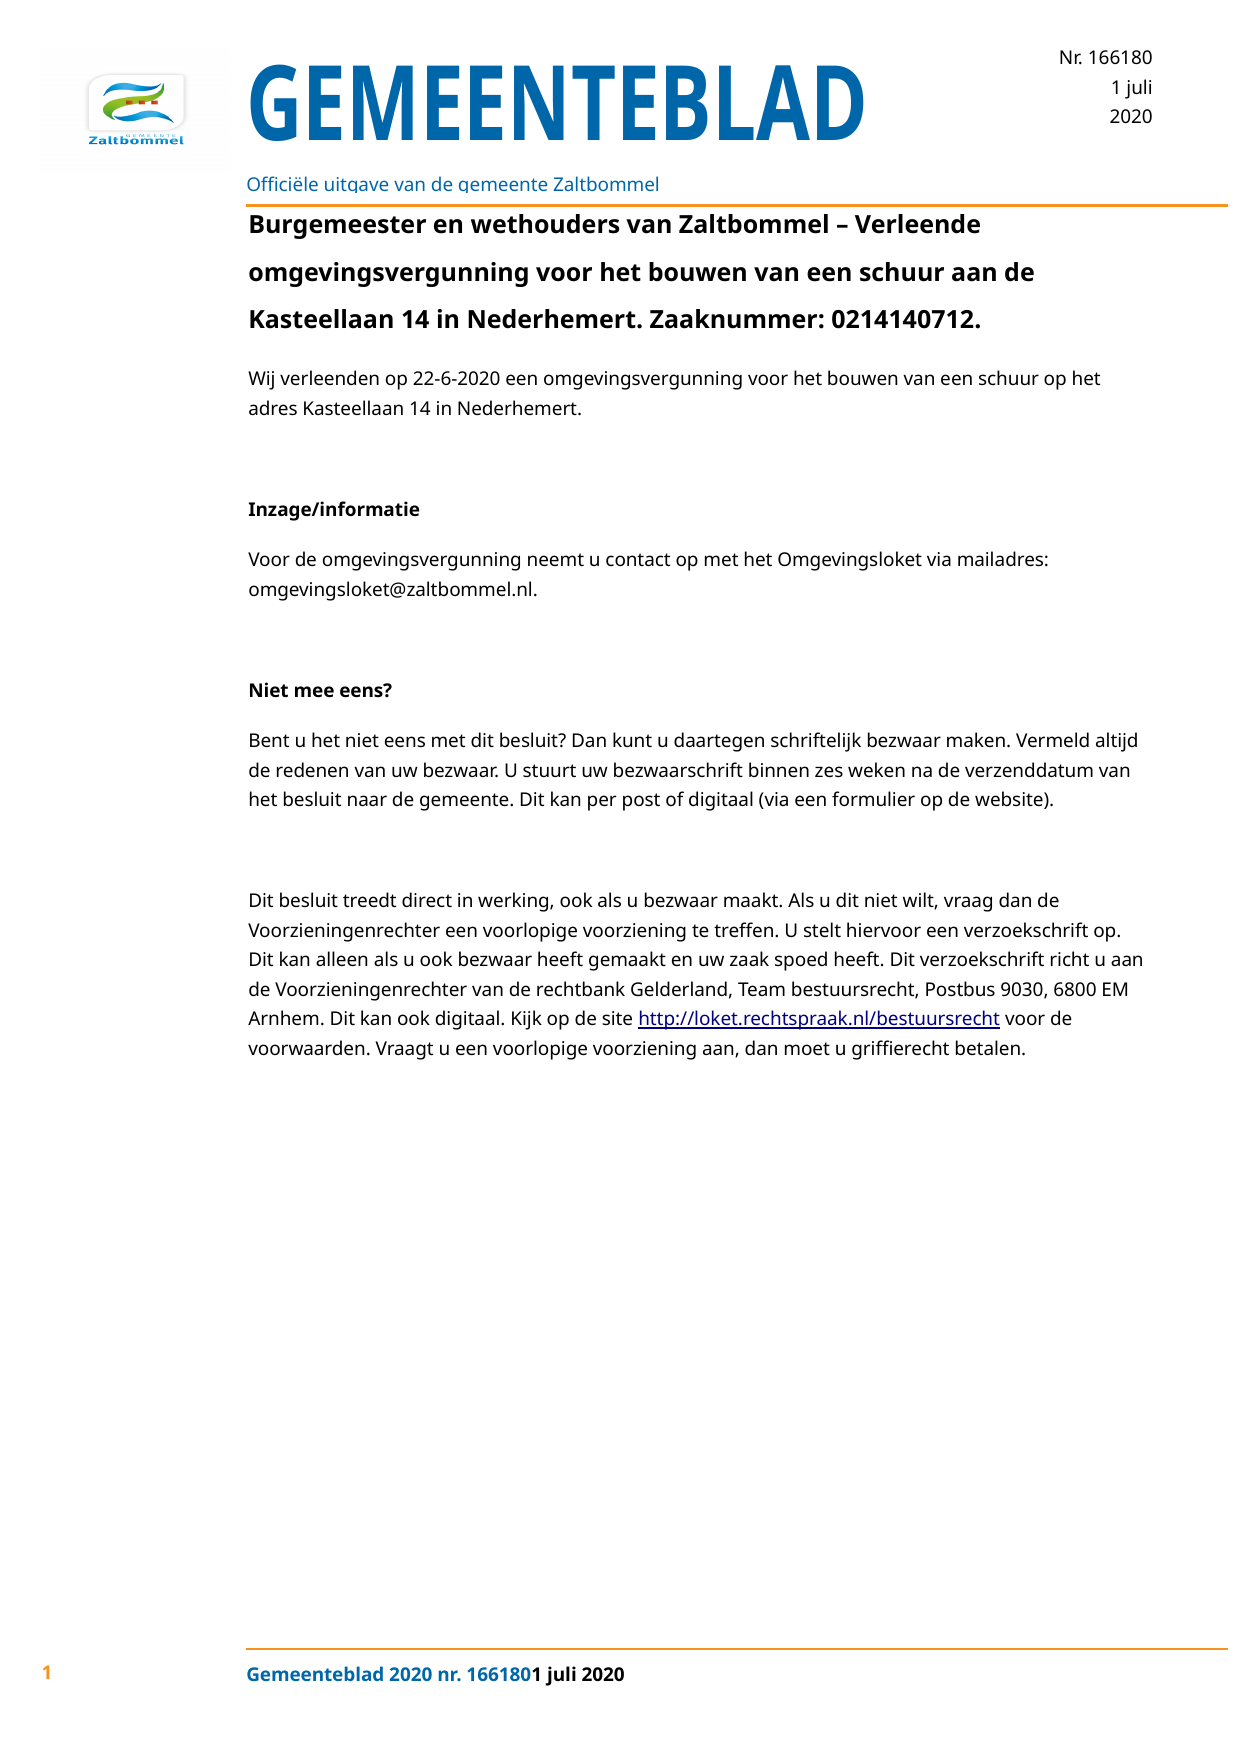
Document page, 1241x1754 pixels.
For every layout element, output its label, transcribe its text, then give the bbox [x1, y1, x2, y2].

text Inzage/informatie [248, 496, 1152, 522]
picture [41, 47, 231, 172]
text Bent u het niet eens met dit besluit? Dan kunt u daartegen schriftelijk bezwaar maken. Vermeld altijd de redenen van uw bezwaar. U stuurt uw bezwaarschrift binnen zes weken na de verzenddatum van het besluit naar de gemeente. Dit kan per post of digitaal (via een formulier op de website). [248, 727, 1152, 812]
text Dit besluit treedt direct in werking, ook als u bezwaar maakt. Als u dit niet wilt, vraag dan de Voorzieningenrechter een voorlopige voorziening te treffen. U stelt hiervoor een verzoekschrift op. Dit kan alleen als u ook bezwaar heeft gemaakt en uw zaak spoed heeft. Dit verzoekschrift richt u aan de Voorzieningenrechter van de rechtbank Gelderland, Team bestuursrecht, Postbus 9030, 6800 EM Arnhem. Dit kan ook digitaal. Kijk op de site http://loket.rechtspraak.nl/bestuursrecht voor de voorwaarden. Vraagt u een voorlopige voorziening aan, dan moet u griffierecht betalen. [248, 887, 1152, 1061]
text Niet mee eens? [248, 677, 1152, 702]
text Wij verleenden op 22-6-2020 een omgevingsvergunning voor het bouwen van een schuur op het adres Kasteellaan 14 in Nederhemert. [248, 366, 1152, 421]
text Voor de omgevingsvergunning neemt u contact op met het Omgevingsloket via mailadres: omgevingsloket@zaltbommel.nl. [248, 546, 1152, 602]
text Burgemeester en wethouders van Zaltbommel – Verleende omgevingsvergunning voor het bouwen van een schuur aan de Kasteellaan 14 in Nederhemert. Zaaknummer: 0214140712. [248, 207, 1152, 336]
